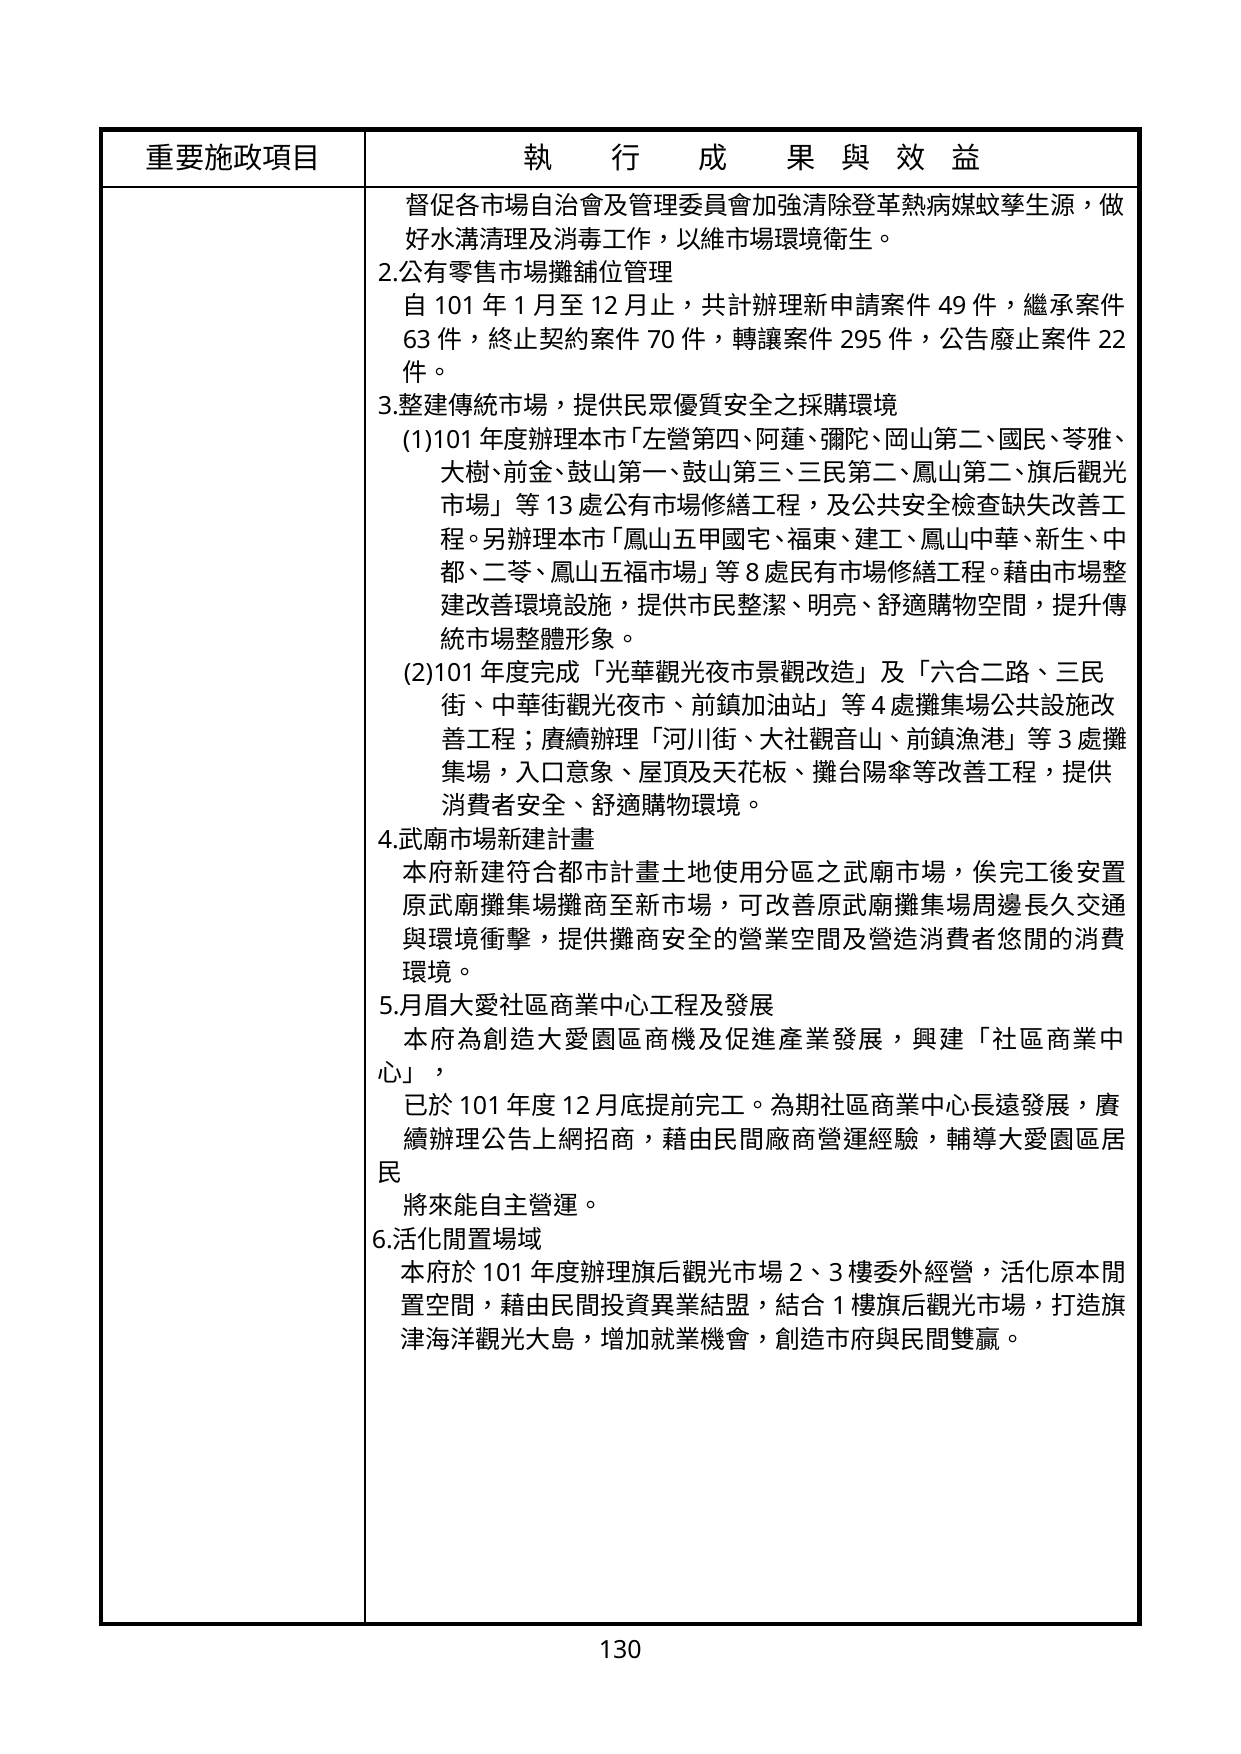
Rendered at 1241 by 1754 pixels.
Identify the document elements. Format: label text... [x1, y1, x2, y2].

table_cell 督促各市場自治會及管理委員會加強清除登革熱病媒蚊孳生源，做好水溝清理及消毒工作，以維市場環境衛生。 2.公有零售市場攤舖位管理 自101年1月至12月止，共計辦理新申請案件49件，繼承案件63件，終止契約案件70件，轉讓案件295件，公告廢止案件22件。 3.整建傳統市場，提供民眾優質安全之採購環境 (1)101年度辦理本市「左營第四、阿蓮、彌陀、岡山第二、國民、苓雅、大樹、前金、鼓山第一、鼓山第三、三民第二、鳳山第二、旗后觀光市場」等13處公有市場修繕工程，及公共安全檢查缺失改善工程。另辦理本市「鳳山五甲國宅、福東、建工、鳳山中華、新生、中都、二苓、鳳山五福市場」等8處民有市場修繕工程。藉由市場整建改善環境設施，提供市民整潔、明亮、舒適購物空間，提升傳統市場整體形象。 (2)101年度完成「光華觀光夜市景觀改造」及「六合二路、三民 街、中華街觀光夜市、前鎮加油站」等4處攤集場公共設施改 善工程；賡續辦理「河川街、大社觀音山、前鎮漁港」等3處攤 集場，入口意象、屋頂及天花板、攤台陽傘等改善工程，提供 消費者安全、舒適購物環境。 4.武廟市場新建計畫 本府新建符合都市計畫土地使用分區之武廟市場，俟完工後安置原武廟攤集場攤商至新市場，可改善原武廟攤集場周邊長久交通與環境衝擊，提供攤商安全的營業空間及營造消費者悠閒的消費環境。 5.月眉大愛社區商業中心工程及發展 本府為創造大愛園區商機及促進產業發展，興建「社區商業中心」， 已於101年度12月底提前完工。為期社區商業中心長遠發展，賡 續辦理公告上網招商，藉由民間廠商營運經驗，輔導大愛園區居民 將來能自主營運。 6.活化閒置場域 本府於101年度辦理旗后觀光市場2、3樓委外經營，活化原本閒置空間，藉由民間投資異業結盟，結合1樓旗后觀光市場，打造旗津海洋觀光大島，增加就業機會，創造市府與民間雙贏。 [366, 188, 1137, 1621]
table_header 執 行 成 果 與 效 益 [366, 132, 1137, 186]
table_header 重要施政項目 [103, 132, 364, 186]
table_cell [103, 188, 364, 1621]
